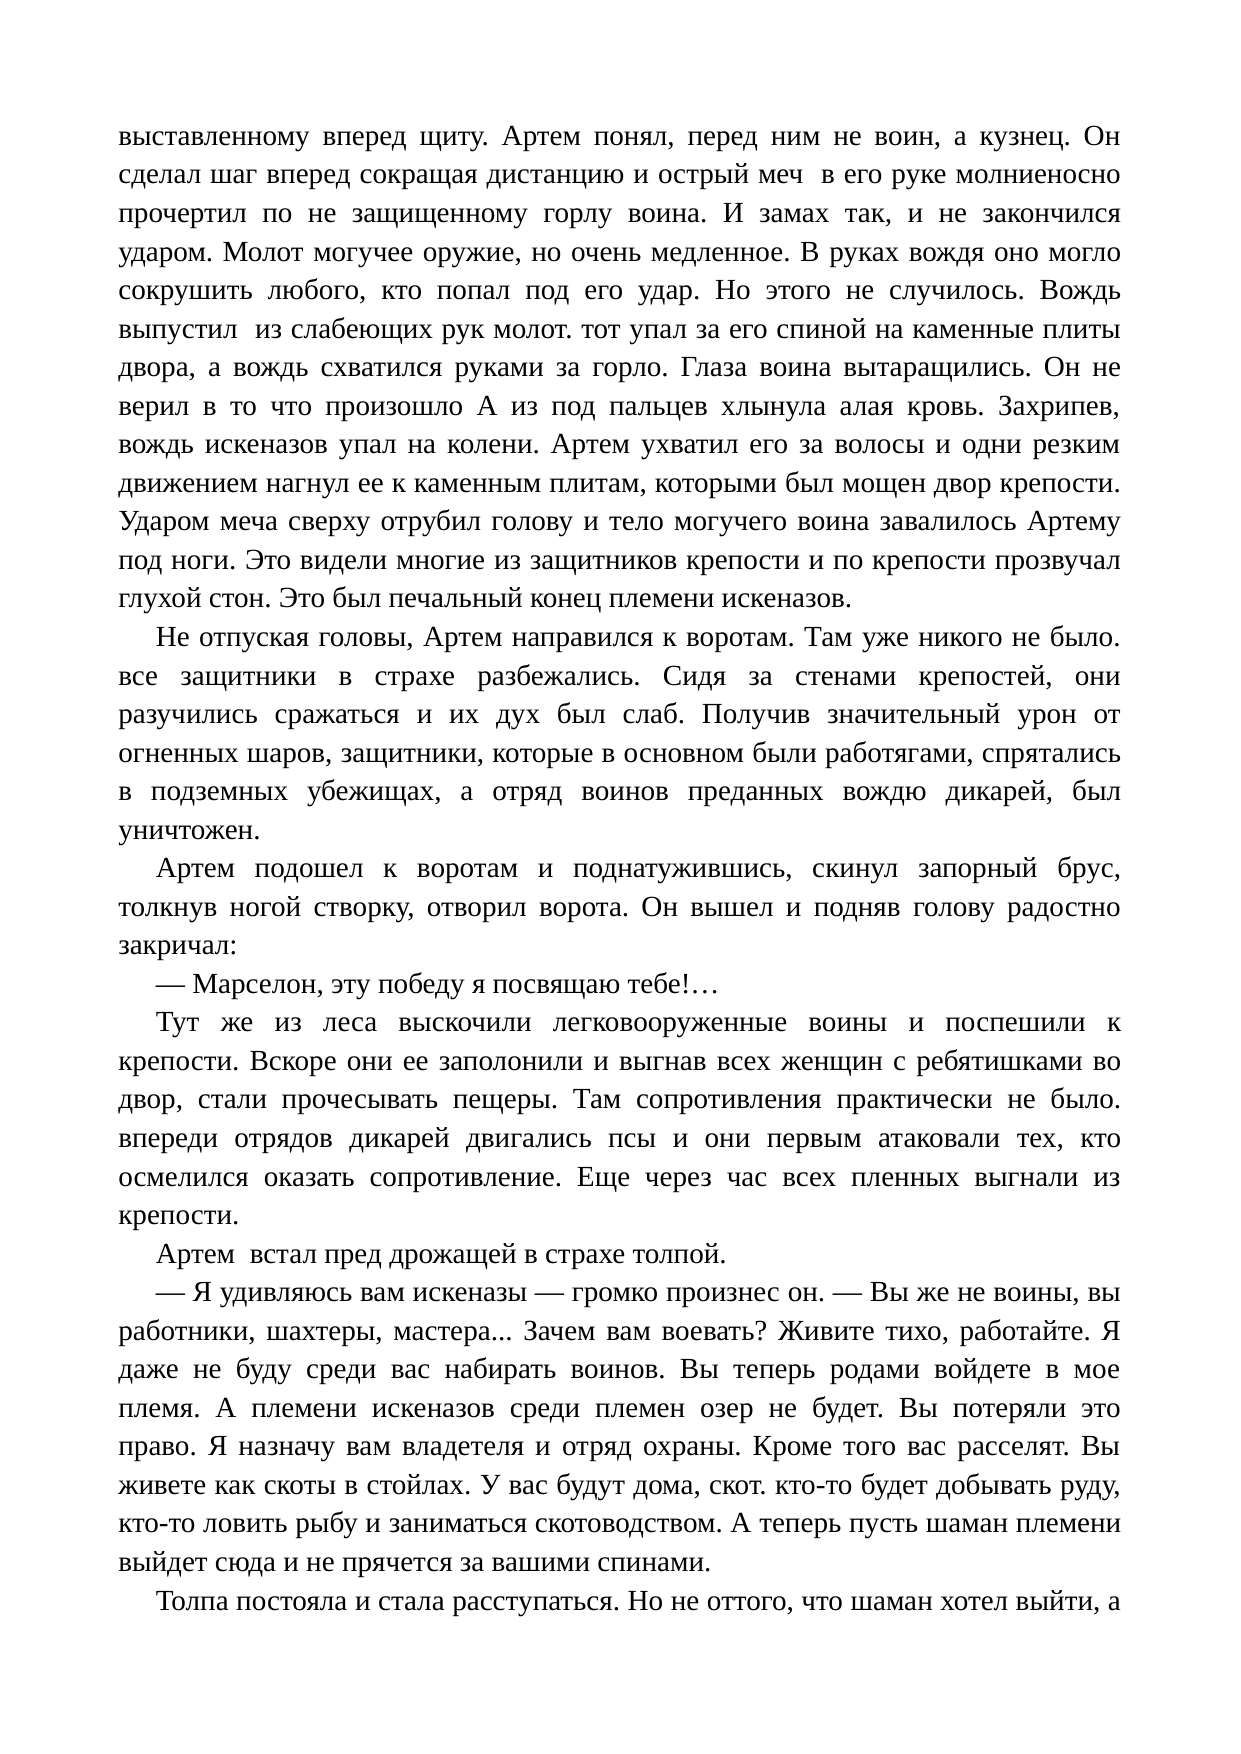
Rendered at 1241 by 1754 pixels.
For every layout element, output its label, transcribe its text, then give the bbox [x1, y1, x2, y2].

text Не отпуская головы, Артем направился к воротам. Там уже никого не было. все защитники в страхе разбежались. Сидя за стенами крепостей, они разучились сражаться и их дух был слаб. Получив значительный урон от огненных шаров, защитники, которые в основном были работягами, спрятались в подземных убежищах, а отряд воинов преданных вождю дикарей, был уничтожен. [118, 619, 1122, 845]
text — Марселон, эту победу я посвящаю тебе!… [118, 966, 1122, 999]
text выставленному вперед щиту. Артем понял, перед ним не воин, а кузнец. Он сделал шаг вперед сокращая дистанцию и острый меч в его руке молниеносно прочертил по не защищенному горлу воина. И замах так, и не закончился ударом. Молот могучее оружие, но очень медленное. В руках вождя оно могло сокрушить любого, кто попал под его удар. Но этого не случилось. Вождь выпустил из слабеющих рук молот. тот упал за его спиной на каменные плиты двора, а вождь схватился руками за горло. Глаза воина вытаращились. Он не верил в то что произошло А из под пальцев хлынула алая кровь. Захрипев, вождь искеназов упал на колени. Артем ухватил его за волосы и одни резким движением нагнул ее к каменным плитам, которыми был мощен двор крепости. Ударом меча сверху отрубил голову и тело могучего воина завалилось Артему под ноги. Это видели многие из защитников крепости и по крепости прозвучал глухой стон. Это был печальный конец племени искеназов. [118, 118, 1122, 614]
text Артем подошел к воротам и поднатужившись, скинул запорный брус, толкнув ногой створку, отворил ворота. Он вышел и подняв голову радостно закричал: [118, 850, 1122, 961]
text Артем встал пред дрожащей в страхе толпой. [118, 1236, 1122, 1269]
text Толпа постояла и стала расступаться. Но не оттого, что шаман хотел выйти, а [118, 1583, 1122, 1616]
text Тут же из леса выскочили легковооруженные воины и поспешили к крепости. Вскоре они ее заполонили и выгнав всех женщин с ребятишками во двор, стали прочесывать пещеры. Там сопротивления практически не было. впереди отрядов дикарей двигались псы и они первым атаковали тех, кто осмелился оказать сопротивление. Еще через час всех пленных выгнали из крепости. [118, 1004, 1122, 1231]
text — Я удивляюсь вам искеназы — громко произнес он. — Вы же не воины, вы работники, шахтеры, мастера... Зачем вам воевать? Живите тихо, работайте. Я даже не буду среди вас набирать воинов. Вы теперь родами войдете в мое племя. А племени искеназов среди племен озер не будет. Вы потеряли это право. Я назначу вам владетеля и отряд охраны. Кроме того вас расселят. Вы живете как скоты в стойлах. У вас будут дома, скот. кто-то будет добывать руду, кто-то ловить рыбу и заниматься скотоводством. А теперь пусть шаман племени выйдет сюда и не прячется за вашими спинами. [118, 1274, 1122, 1578]
